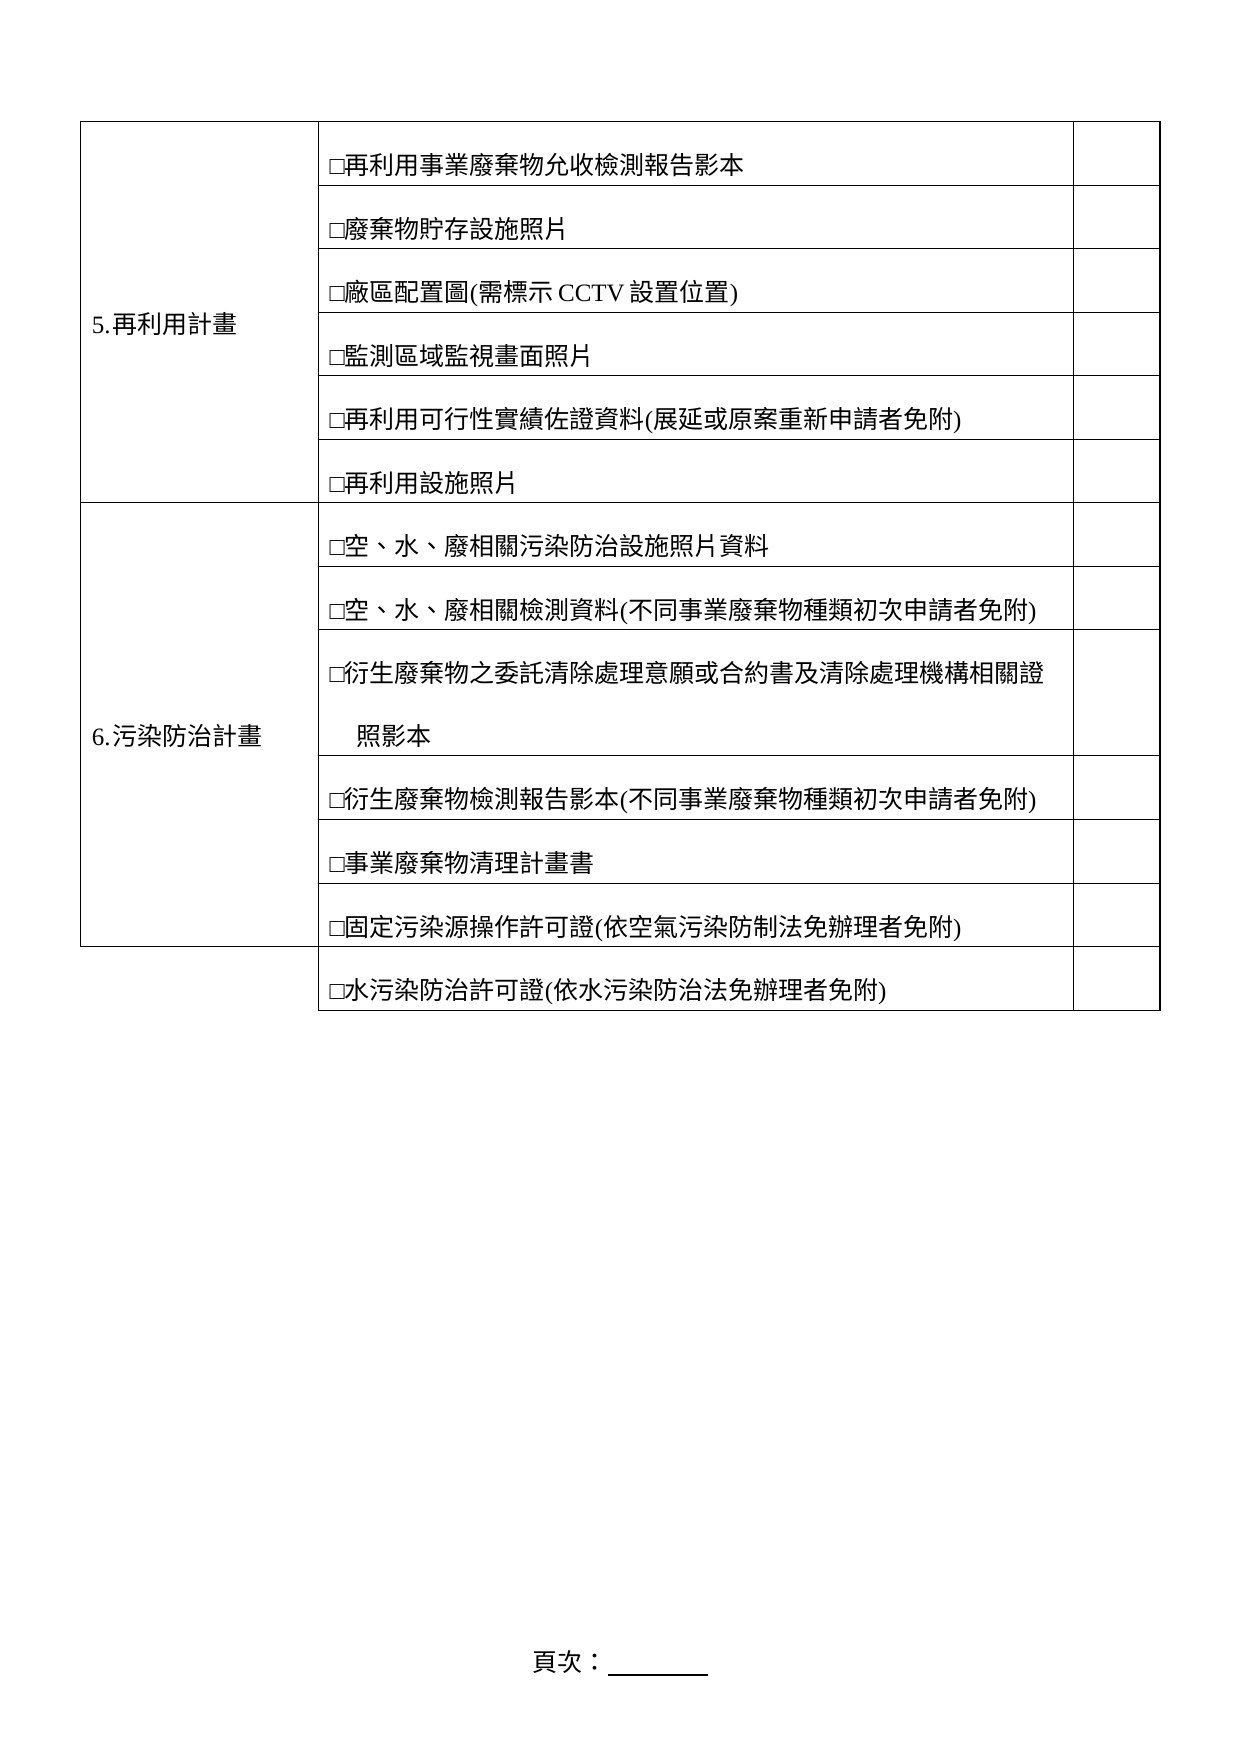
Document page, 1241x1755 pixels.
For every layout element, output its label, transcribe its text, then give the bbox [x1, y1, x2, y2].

table_cell [1074, 440, 1159, 502]
table_cell □空、水、廢相關污染防治設施照片資料 [319, 503, 1073, 566]
table_cell □再利用事業廢棄物允收檢測報告影本 [319, 122, 1073, 184]
table_cell [1074, 186, 1159, 248]
table_cell [1074, 947, 1159, 1009]
table_cell [1074, 122, 1159, 184]
table_cell □衍生廢棄物檢測報告影本(不同事業廢棄物種類初次申請者免附) [319, 756, 1073, 819]
table_cell [1074, 630, 1159, 755]
table_cell □衍生廢棄物之委託清除處理意願或合約書及清除處理機構相關證照影本 [319, 630, 1073, 755]
table_cell [1074, 376, 1159, 439]
table_cell [1074, 884, 1159, 946]
table_cell [1074, 756, 1159, 819]
table_cell [1074, 567, 1159, 629]
table_cell □水污染防治許可證(依水污染防治法免辦理者免附) [319, 947, 1073, 1009]
table_cell □固定污染源操作許可證(依空氣污染防制法免辦理者免附) [319, 884, 1073, 946]
table_cell [1074, 313, 1159, 375]
table_cell [1074, 820, 1159, 882]
table_cell [1074, 503, 1159, 566]
table_cell □廢棄物貯存設施照片 [319, 186, 1073, 248]
table_cell □監測區域監視畫面照片 [319, 313, 1073, 375]
table_cell [1074, 249, 1159, 312]
table_cell 5. 再利用計畫 [81, 122, 318, 502]
table_cell 6. 污染防治計畫 [81, 503, 318, 946]
table_cell □廠區配置圖(需標示CCTV設置位置) [319, 249, 1073, 312]
table_cell □再利用可行性實績佐證資料(展延或原案重新申請者免附) [319, 376, 1073, 439]
table_cell □空、水、廢相關檢測資料(不同事業廢棄物種類初次申請者免附) [319, 567, 1073, 629]
table_cell □再利用設施照片 [319, 440, 1073, 502]
table_cell □事業廢棄物清理計畫書 [319, 820, 1073, 882]
